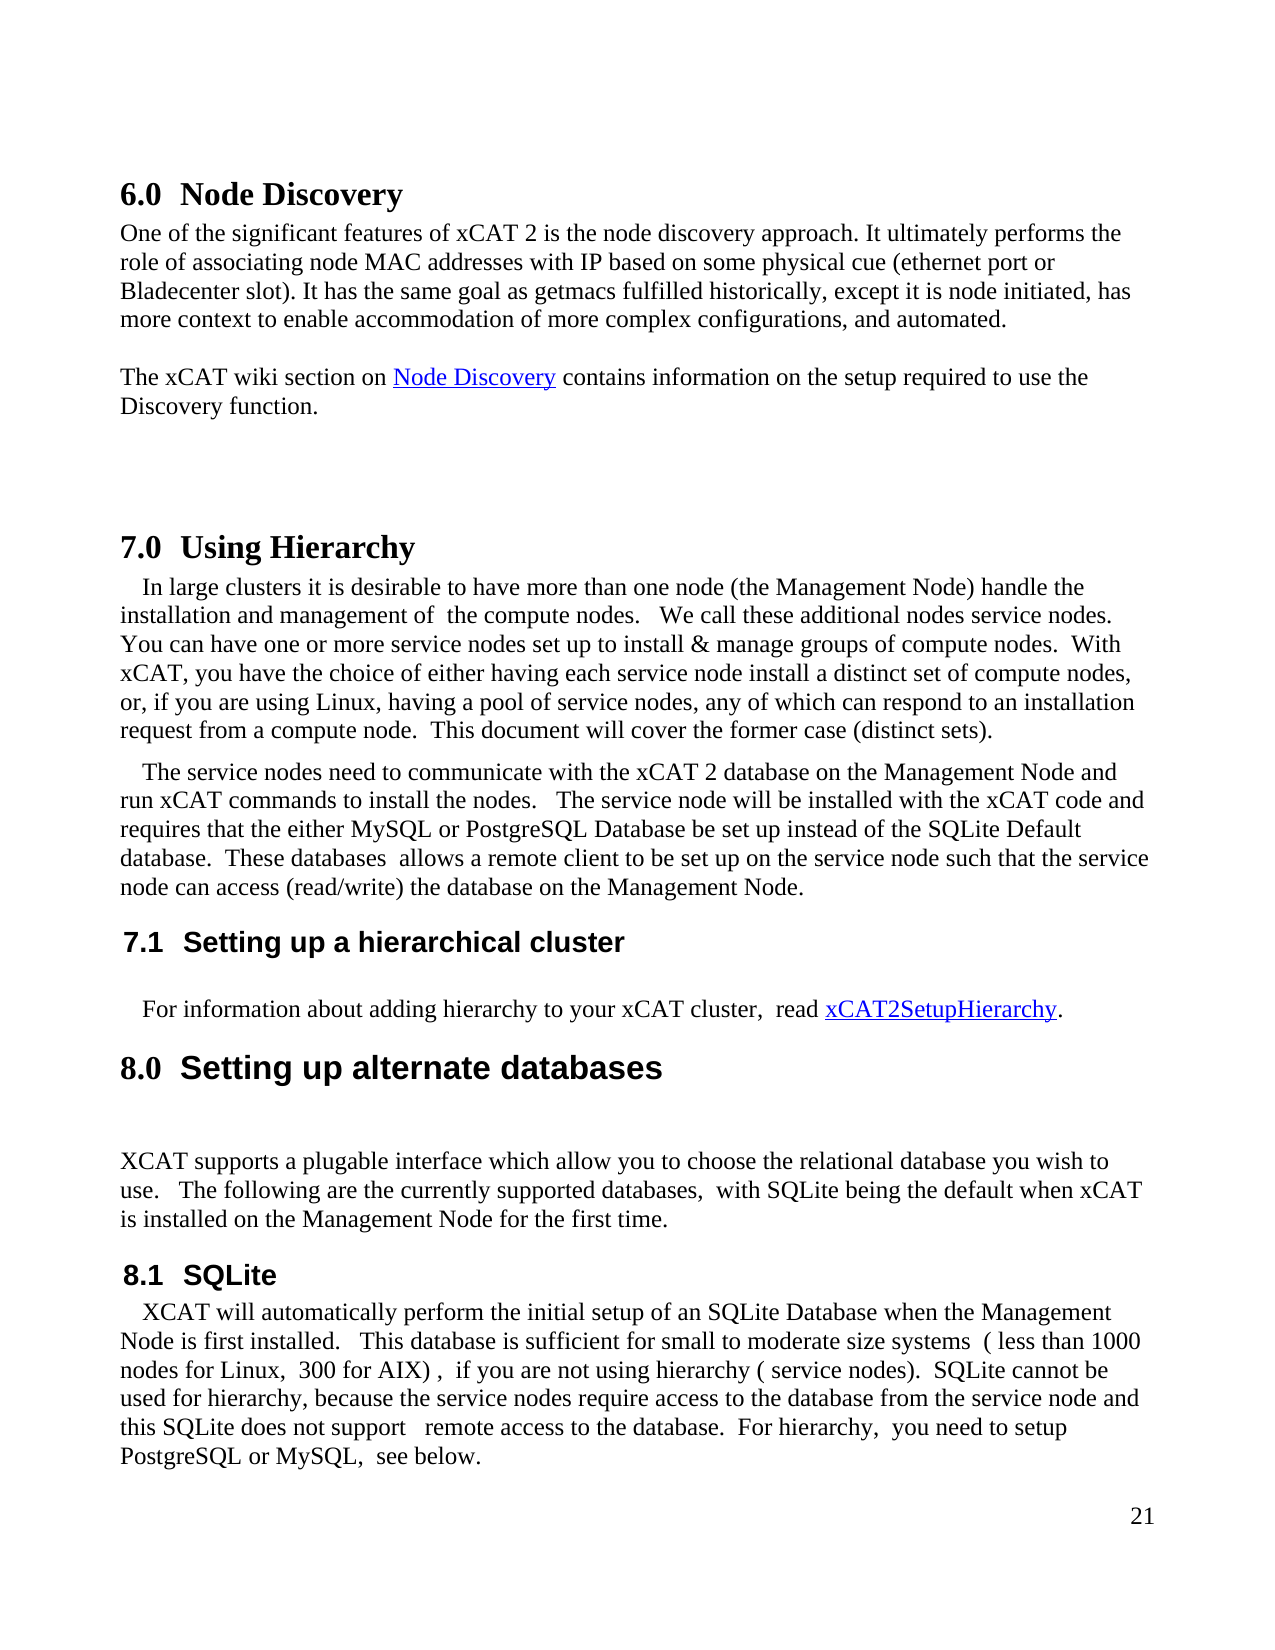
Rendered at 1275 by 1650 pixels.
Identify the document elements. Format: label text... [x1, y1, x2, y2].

text XCAT will automatically perform the initial setup of an SQLite Database when the Management Node is first installed. This database is sufficient for small to moderate size systems ( less than 1000 nodes for Linux, 300 for AIX) , if you are not using hierarchy ( service nodes). SQLite cannot be used for hierarchy, because the service nodes require access to the database from the service node and this SQLite does not support remote access to the database. For hierarchy, you need to setup PostgreSQL or MySQL, see below. [120, 1297, 1155, 1470]
text XCAT supports a plugable interface which allow you to choose the relational database you wish to use. The following are the currently supported databases, with SQLite being the default when xCAT is installed on the Management Node for the first time. [120, 1146, 1155, 1232]
subtitle Setting up alternate databases [120, 1048, 1155, 1086]
text The xCAT wiki section on Node Discovery contains information on the setup required to use the Discovery function. [120, 362, 1155, 419]
text One of the significant features of xCAT 2 is the node discovery approach. It ultimately performs the role of associating node MAC addresses with IP based on some physical cue (ethernet port or Bladecenter slot). It has the same goal as getmacs fulfilled historically, except it is node initiated, has more context to enable accommodation of more complex configurations, and automated. [120, 218, 1155, 333]
text In large clusters it is desirable to have more than one node (the Management Node) handle the installation and management of the compute nodes. We call these additional nodes service nodes. You can have one or more service nodes set up to install & manage groups of compute nodes. With xCAT, you have the choice of either having each service node install a distinct set of compute nodes, or, if you are using Linux, having a pool of service nodes, any of which can respond to an installation request from a compute node. This document will cover the former case (distinct sets). [120, 572, 1155, 744]
subtitle SQLite [123, 1257, 1155, 1291]
subtitle Setting up a hierarchical cluster [123, 925, 1155, 959]
text The service nodes need to communicate with the xCAT 2 database on the Management Node and run xCAT commands to install the nodes. The service node will be installed with the xCAT code and requires that the either MySQL or PostgreSQL Database be set up instead of the SQLite Default database. These databases allows a remote client to be set up on the service node such that the service node can access (read/write) the database on the Management Node. [120, 757, 1155, 900]
text For information about adding hierarchy to your xCAT cluster, read xCAT2SetupHierarchy. [120, 994, 1155, 1023]
subtitle Node Discovery [120, 174, 1155, 212]
subtitle Using Hierarchy [120, 527, 1155, 565]
